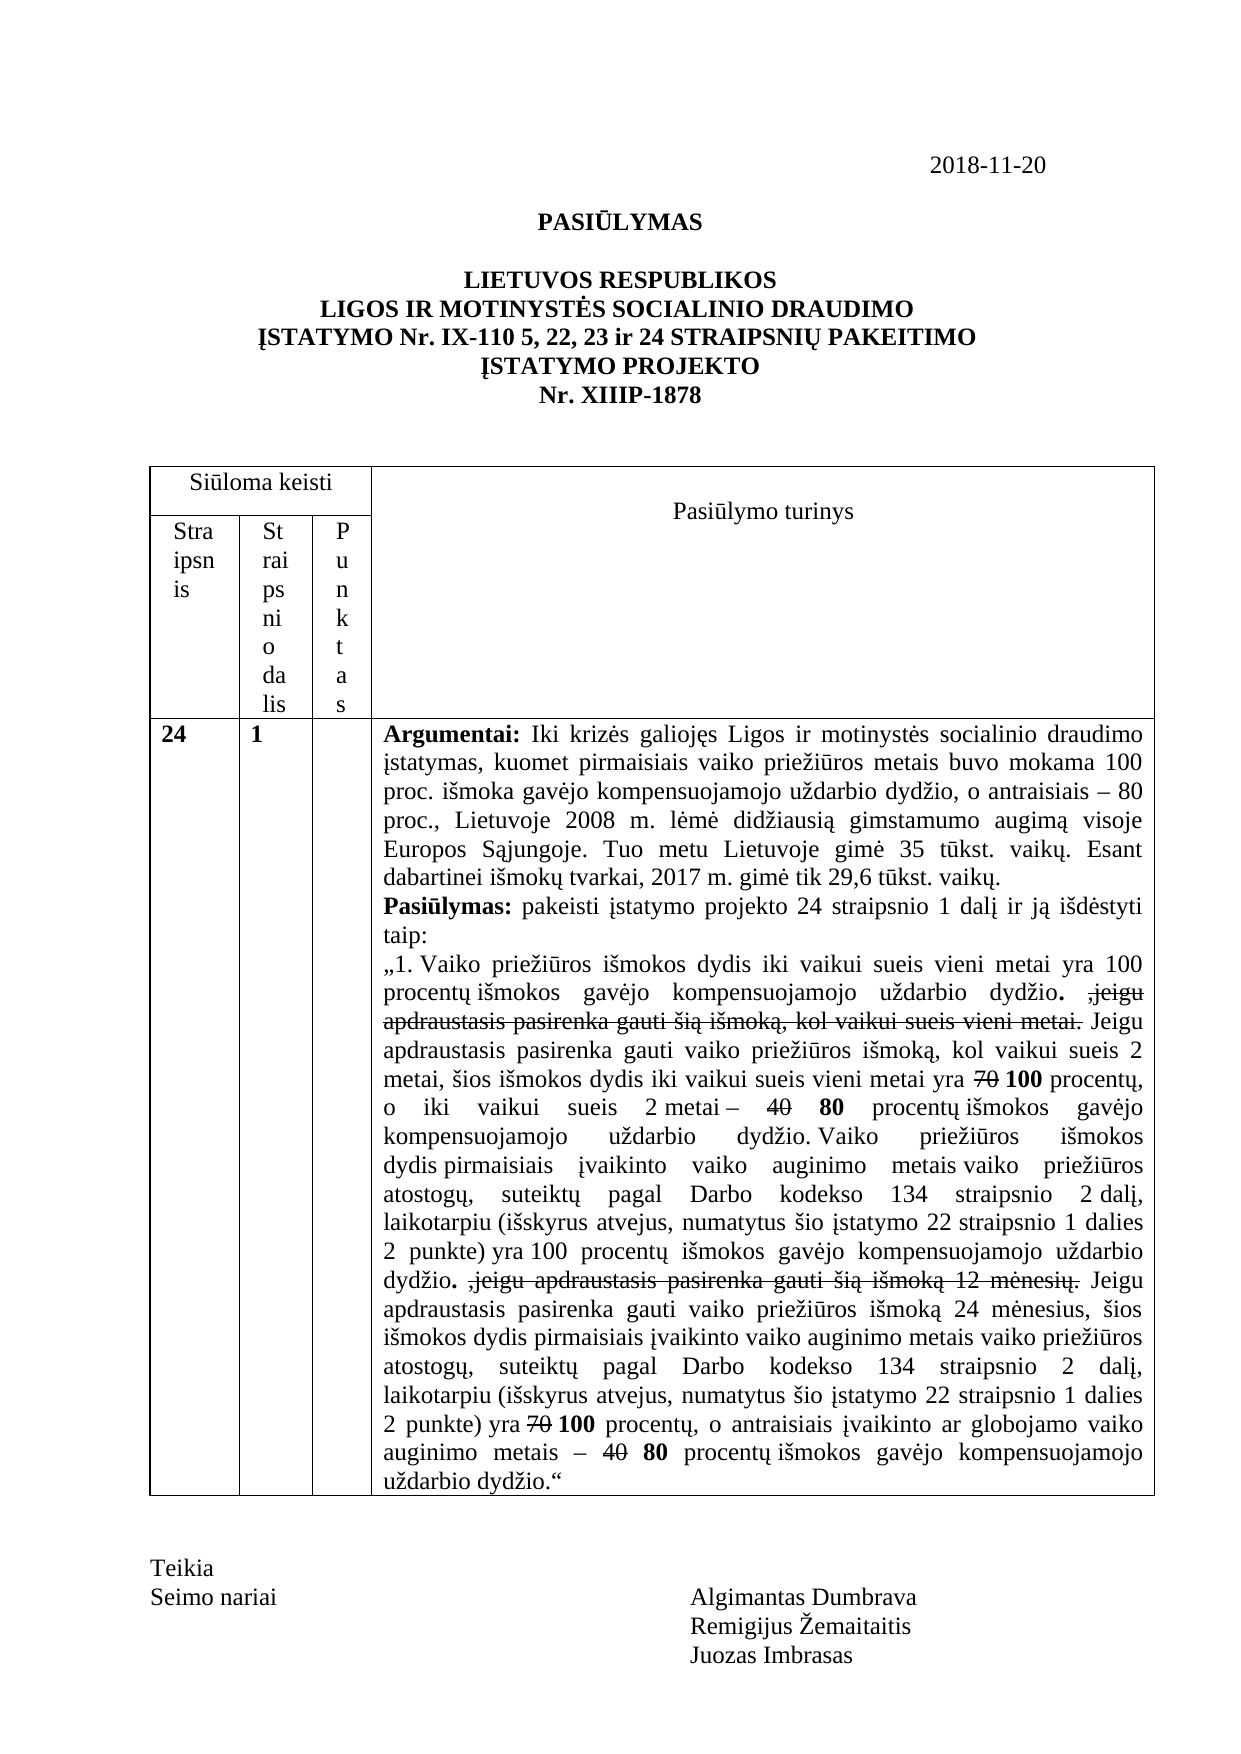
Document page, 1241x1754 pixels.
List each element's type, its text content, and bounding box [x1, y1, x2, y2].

text Teikia [150, 1553, 1090, 1582]
text 2018-11-20 [150, 150, 1046, 179]
text LIGOS IR MOTINYSTĖS SOCIALINIO DRAUDIMO [150, 294, 1090, 322]
text Juozas Imbrasas [555, 1640, 1090, 1668]
table_cell 1 [240, 719, 312, 1495]
text Remigijus Žemaitaitis [555, 1611, 1090, 1640]
text LIETUVOS RESPUBLIKOS [150, 265, 1090, 294]
table_cell Straipsnis [151, 516, 239, 718]
table_cell Straipsnio dalis [240, 516, 312, 718]
text ĮSTATYMO Nr. IX-110 5, 22, 23 ir 24 STRAIPSNIŲ PAKEITIMO [150, 322, 1090, 351]
text PASIŪLYMAS [150, 207, 1090, 236]
text ĮSTATYMO PROJEKTO [150, 351, 1090, 380]
text Seimo nariai Algimantas Dumbrava [150, 1582, 1090, 1611]
table_header Siūloma keisti [151, 467, 371, 515]
table_cell Argumentai: Iki krizės galiojęs Ligos ir motinystės socialinio draudimo įstatymas, kuomet pirmaisiais vaiko priežiūros metais buvo mokama 100 proc. išmoka gavėjo kompensuojamojo uždarbio dydžio, o antraisiais – 80 proc., Lietuvoje 2008 m. lėmė didžiausią gimstamumo augimą visoje Europos Sąjungoje. Tuo metu Lietuvoje gimė 35 tūkst. vaikų. Esant dabartinei išmokų tvarkai, 2017 m. gimė tik 29,6 tūkst. vaikų. Pasiūlymas: pakeisti įstatymo projekto 24 straipsnio 1 dalį ir ją išdėstyti taip: „1. Vaiko priežiūros išmokos dydis iki vaikui sueis vieni metai yra 100 procentų išmokos gavėjo kompensuojamojo uždarbio dydžio. ,jeigu apdraustasis pasirenka gauti šią išmoką, kol vaikui sueis vieni metai. Jeigu apdraustasis pasirenka gauti vaiko priežiūros išmoką, kol vaikui sueis 2 metai, šios išmokos dydis iki vaikui sueis vieni metai yra 70 100 procentų, o iki vaikui sueis 2 metai – 40 80 procentų išmokos gavėjo kompensuojamojo uždarbio dydžio. Vaiko priežiūros išmokos dydis pirmaisiais įvaikinto vaiko auginimo metais vaiko priežiūros atostogų, suteiktų pagal Darbo kodekso 134 straipsnio 2 dalį, laikotarpiu (išskyrus atvejus, numatytus šio įstatymo 22 straipsnio 1 dalies 2 punkte) yra 100 procentų išmokos gavėjo kompensuojamojo uždarbio dydžio. ,jeigu apdraustasis pasirenka gauti šią išmoką 12 mėnesių. Jeigu apdraustasis pasirenka gauti vaiko priežiūros išmoką 24 mėnesius, šios išmokos dydis pirmaisiais įvaikinto vaiko auginimo metais vaiko priežiūros atostogų, suteiktų pagal Darbo kodekso 134 straipsnio 2 dalį, laikotarpiu (išskyrus atvejus, numatytus šio įstatymo 22 straipsnio 1 dalies 2 punkte) yra 70 100 procentų, o antraisiais įvaikinto ar globojamo vaiko auginimo metais – 40 80 procentų išmokos gavėjo kompensuojamojo uždarbio dydžio.“ [372, 719, 1154, 1495]
table_header Pasiūlymo turinys [372, 467, 1154, 718]
text Nr. XIIIP-1878 [150, 380, 1090, 409]
table_cell 24 [151, 719, 239, 1495]
table_cell [313, 719, 371, 1495]
table_cell Punktas [313, 516, 371, 718]
